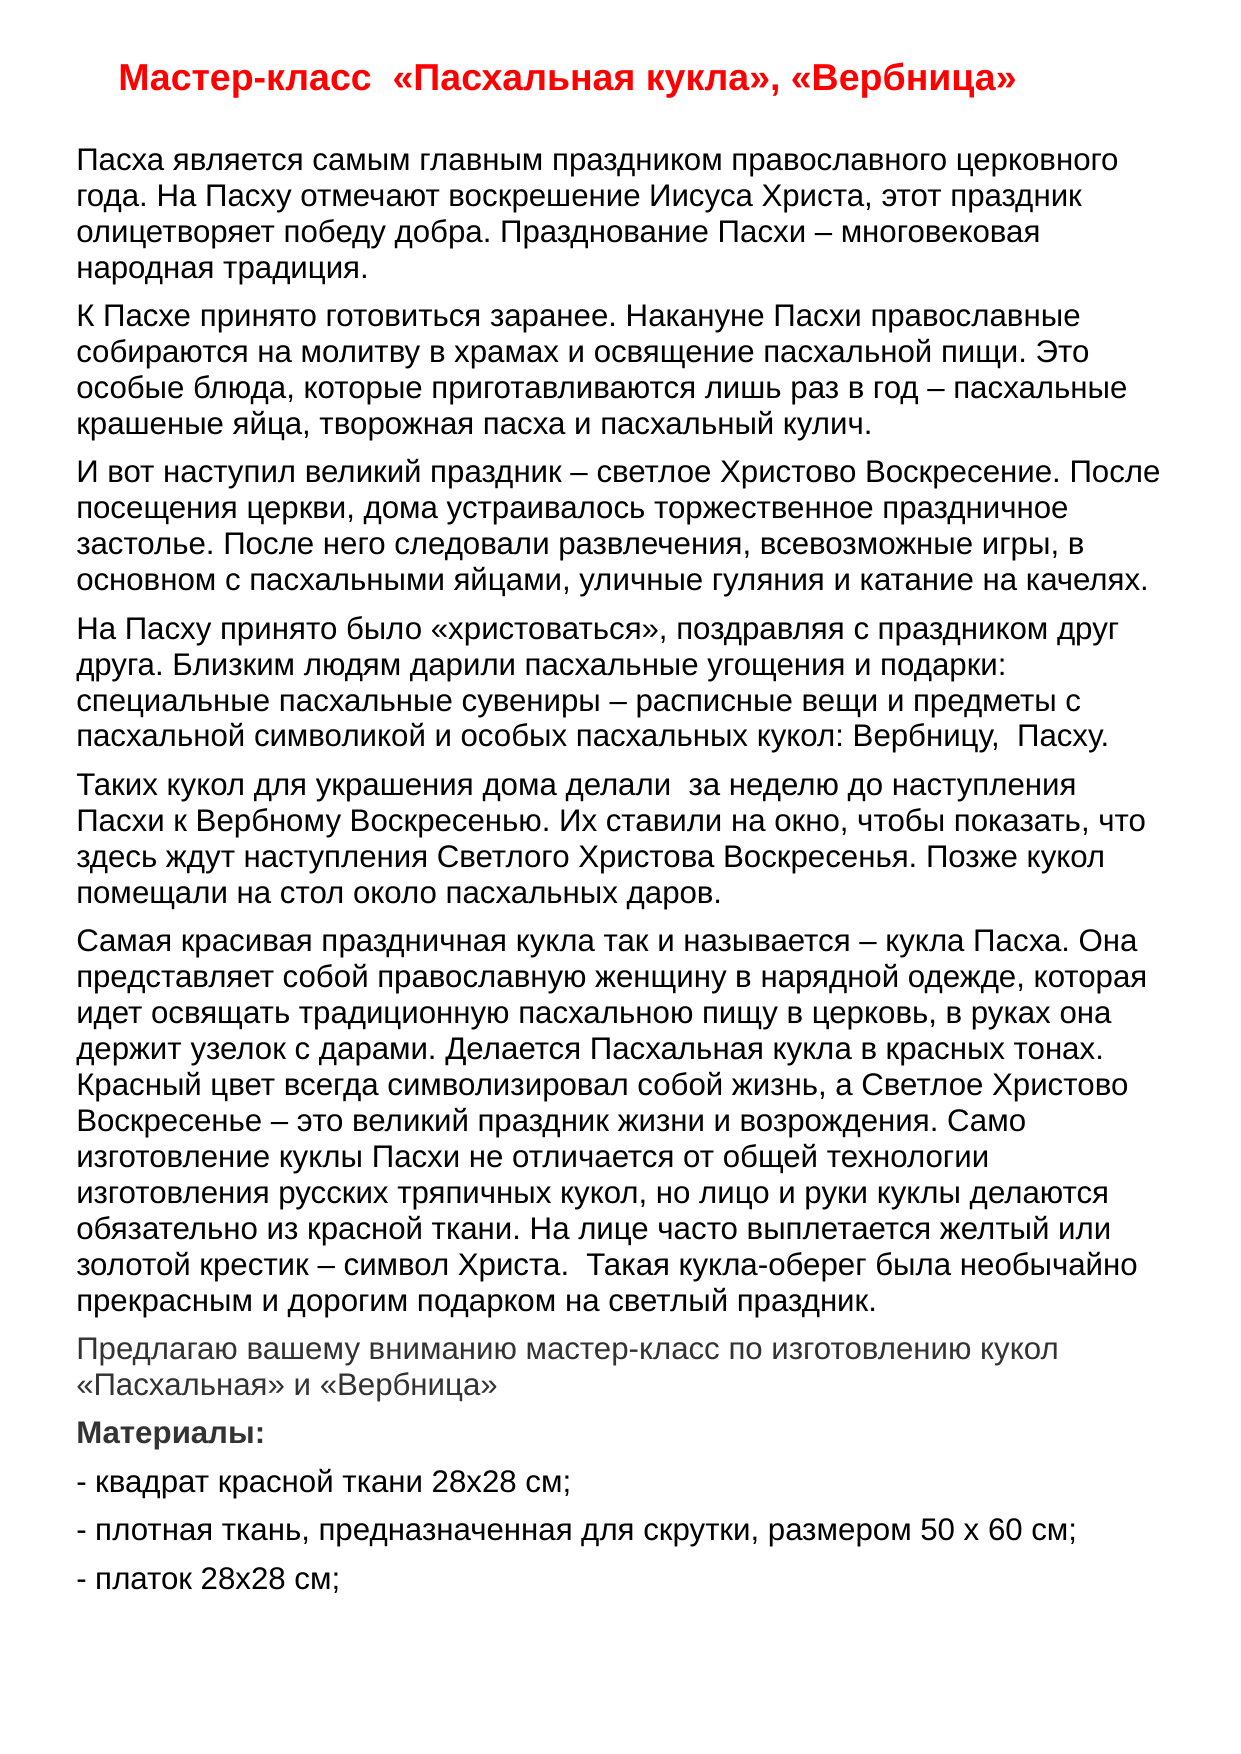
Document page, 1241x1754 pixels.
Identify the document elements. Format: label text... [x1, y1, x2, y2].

text Мастер-класс «Пасхальная кукла», «Вербница» [118, 55, 1122, 98]
text И вот наступил великий праздник – светлое Христово Воскресение. После посещения церкви, дома устраивалось торжественное праздничное застолье. После него следовали развлечения, всевозможные игры, в основном с пасхальными яйцами, уличные гуляния и катание на качелях. [76, 453, 1169, 597]
text Материалы: [76, 1414, 1169, 1450]
text На Пасху принято было «христоваться», поздравляя с праздником друг друга. Близким людям дарили пасхальные угощения и подарки: специальные пасхальные сувениры – расписные вещи и предметы с пасхальной символикой и особых пасхальных кукол: Вербницу, Пасху. [76, 610, 1169, 753]
text Самая красивая праздничная кукла так и называется – кукла Пасха. Она представляет собой православную женщину в нарядной одежде, которая идет освящать традиционную пасхальною пищу в церковь, в руках она держит узелок с дарами. Делается Пасхальная кукла в красных тонах. Красный цвет всегда символизировал собой жизнь, а Светлое Христово Воскресенье – это великий праздник жизни и возрождения. Само изготовление куклы Пасхи не отличается от общей технологии изготовления русских тряпичных кукол, но лицо и руки куклы делаются обязательно из красной ткани. На лице часто выплетается желтый или золотой крестик – символ Христа. Такая кукла-оберег была необычайно прекрасным и дорогим подарком на светлый праздник. [76, 922, 1169, 1317]
text Таких кукол для украшения дома делали за неделю до наступления Пасхи к Вербному Воскресенью. Их ставили на окно, чтобы показать, что здесь ждут наступления Светлого Христова Воскресенья. Позже кукол помещали на стол около пасхальных даров. [76, 766, 1169, 910]
text - плотная ткань, предназначенная для скрутки, размером 50 х 60 см; [76, 1511, 1169, 1547]
text К Пасхе принято готовиться заранее. Накануне Пасхи православные собираются на молитву в храмах и освящение пасхальной пищи. Это особые блюда, которые приготавливаются лишь раз в год – пасхальные крашеные яйца, творожная пасха и пасхальный кулич. [76, 297, 1169, 441]
text - квадрат красной ткани 28х28 см; [76, 1463, 1169, 1499]
text Предлагаю вашему вниманию мастер-класс по изготовлению кукол «Пасхальная» и «Вербница» [76, 1330, 1169, 1402]
text Пасха является самым главным праздником православного церковного года. На Пасху отмечают воскрешение Иисуса Христа, этот праздник олицетворяет победу добра. Празднование Пасхи – многовековая народная традиция. [76, 141, 1169, 285]
text - платок 28х28 см; [76, 1560, 1169, 1596]
